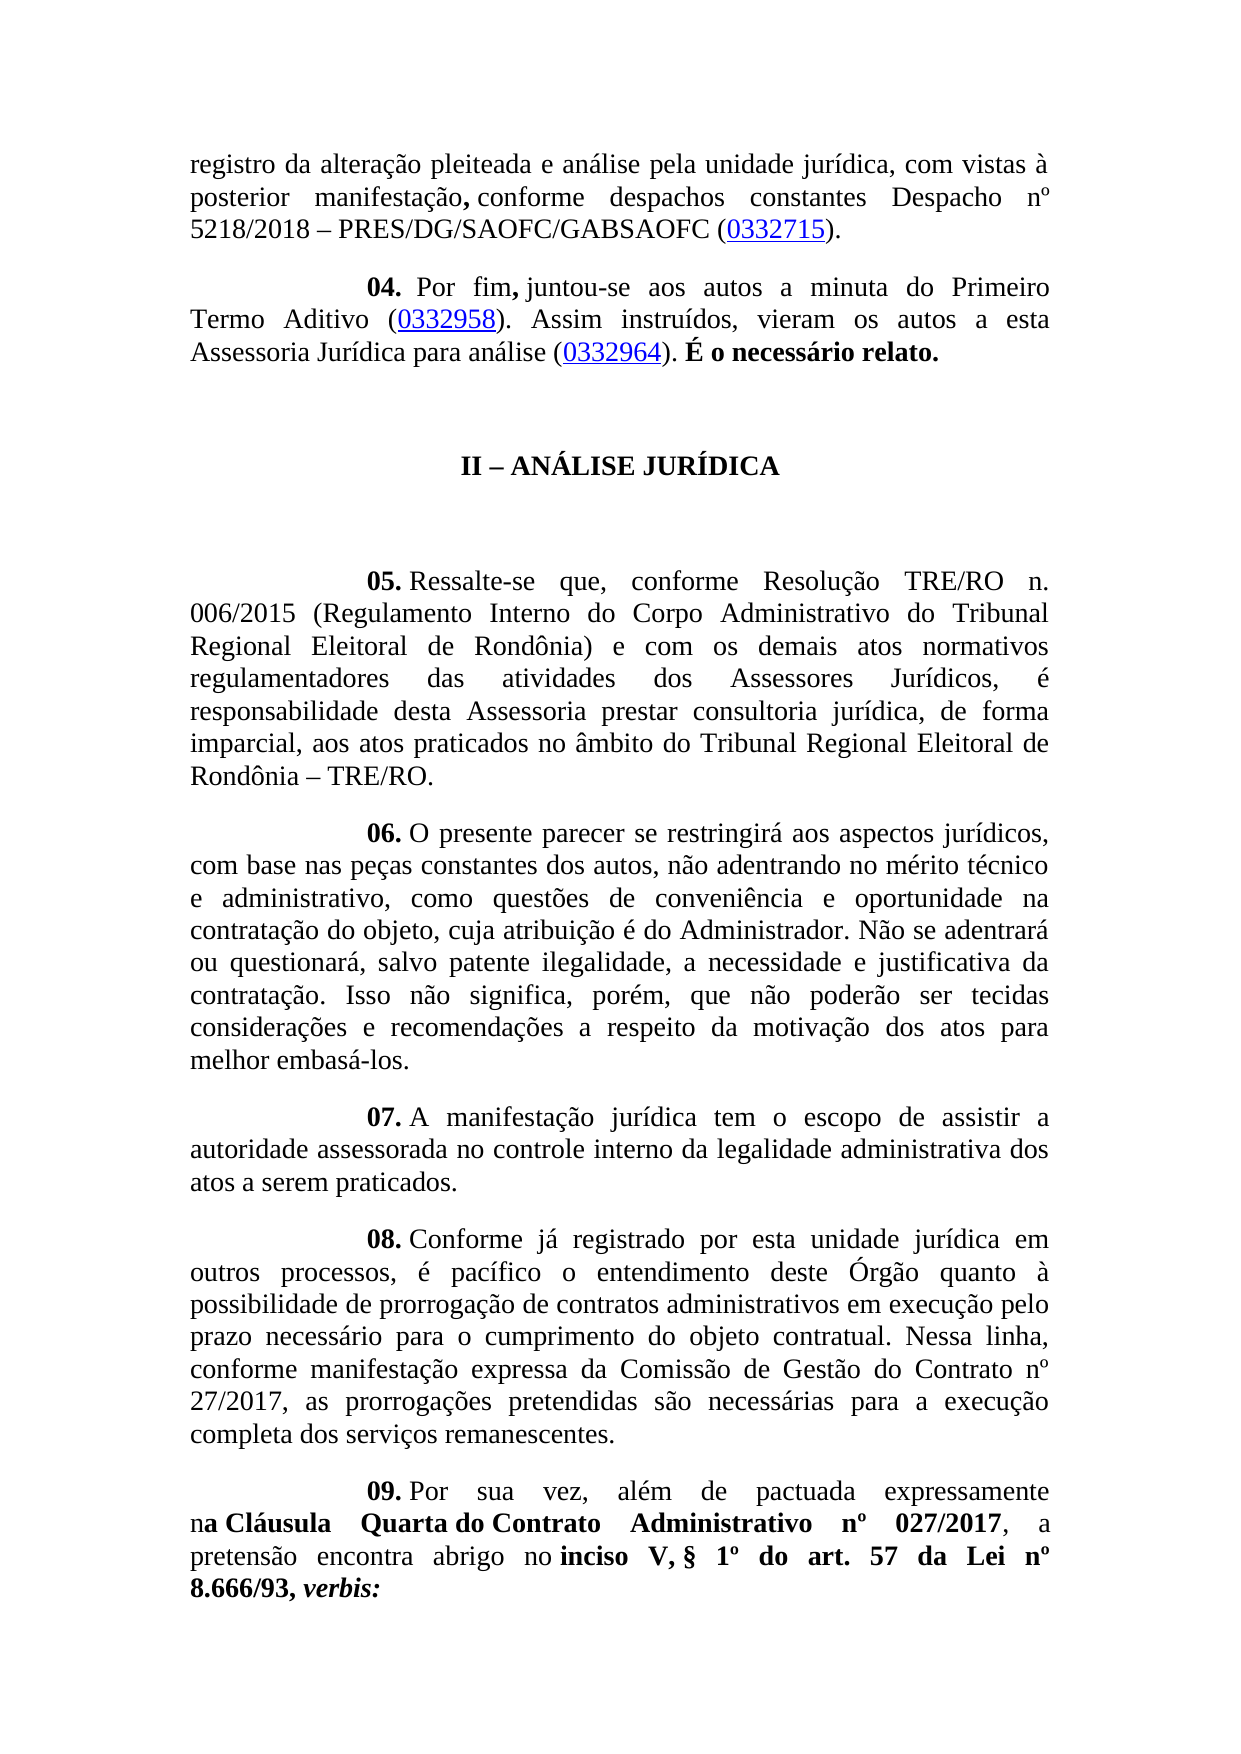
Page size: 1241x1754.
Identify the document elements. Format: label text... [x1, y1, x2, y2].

text registro da alteração pleiteada e análise pela unidade jurídica, com vistas à posterior manifestação, conforme despachos constantes Despacho nº 5218/2018 – PRES/DG/SAOFC/GABSAOFC (0332715). [190, 148, 1051, 245]
text 09. Por sua vez, além de pactuada expressamente na Cláusula Quarta do Contrato Administrativo nº 027/2017, a pretensão encontra abrigo no inciso V, § 1º do art. 57 da Lei nº 8.666/93, verbis: [190, 1474, 1051, 1604]
text 05. Ressalte-se que, conforme Resolução TRE/RO n. 006/2015 (Regulamento Interno do Corpo Administrativo do Tribunal Regional Eleitoral de Rondônia) e com os demais atos normativos regulamentadores das atividades dos Assessores Jurídicos, é responsabilidade desta Assessoria prestar consultoria jurídica, de forma imparcial, aos atos praticados no âmbito do Tribunal Regional Eleitoral de Rondônia – TRE/RO. [190, 564, 1051, 791]
text 08. Conforme já registrado por esta unidade jurídica em outros processos, é pacífico o entendimento deste Órgão quanto à possibilidade de prorrogação de contratos administrativos em execução pelo prazo necessário para o cumprimento do objeto contratual. Nessa linha, conforme manifestação expressa da Comissão de Gestão do Contrato nº 27/2017, as prorrogações pretendidas são necessárias para a execução completa dos serviços remanescentes. [190, 1222, 1051, 1449]
text II – ANÁLISE JURÍDICA [190, 449, 1051, 482]
text 06. O presente parecer se restringirá aos aspectos jurídicos, com base nas peças constantes dos autos, não adentrando no mérito técnico e administrativo, como questões de conveniência e oportunidade na contratação do objeto, cuja atribuição é do Administrador. Não se adentrará ou questionará, salvo patente ilegalidade, a necessidade e justificativa da contratação. Isso não significa, porém, que não poderão ser tecidas considerações e recomendações a respeito da motivação dos atos para melhor embasá-los. [190, 816, 1051, 1075]
text 07. A manifestação jurídica tem o escopo de assistir a autoridade assessorada no controle interno da legalidade administrativa dos atos a serem praticados. [190, 1100, 1051, 1197]
text 04. Por fim, juntou-se aos autos a minuta do Primeiro Termo Aditivo (0332958). Assim instruídos, vieram os autos a esta Assessoria Jurídica para análise (0332964). É o necessário relato. [190, 270, 1051, 367]
